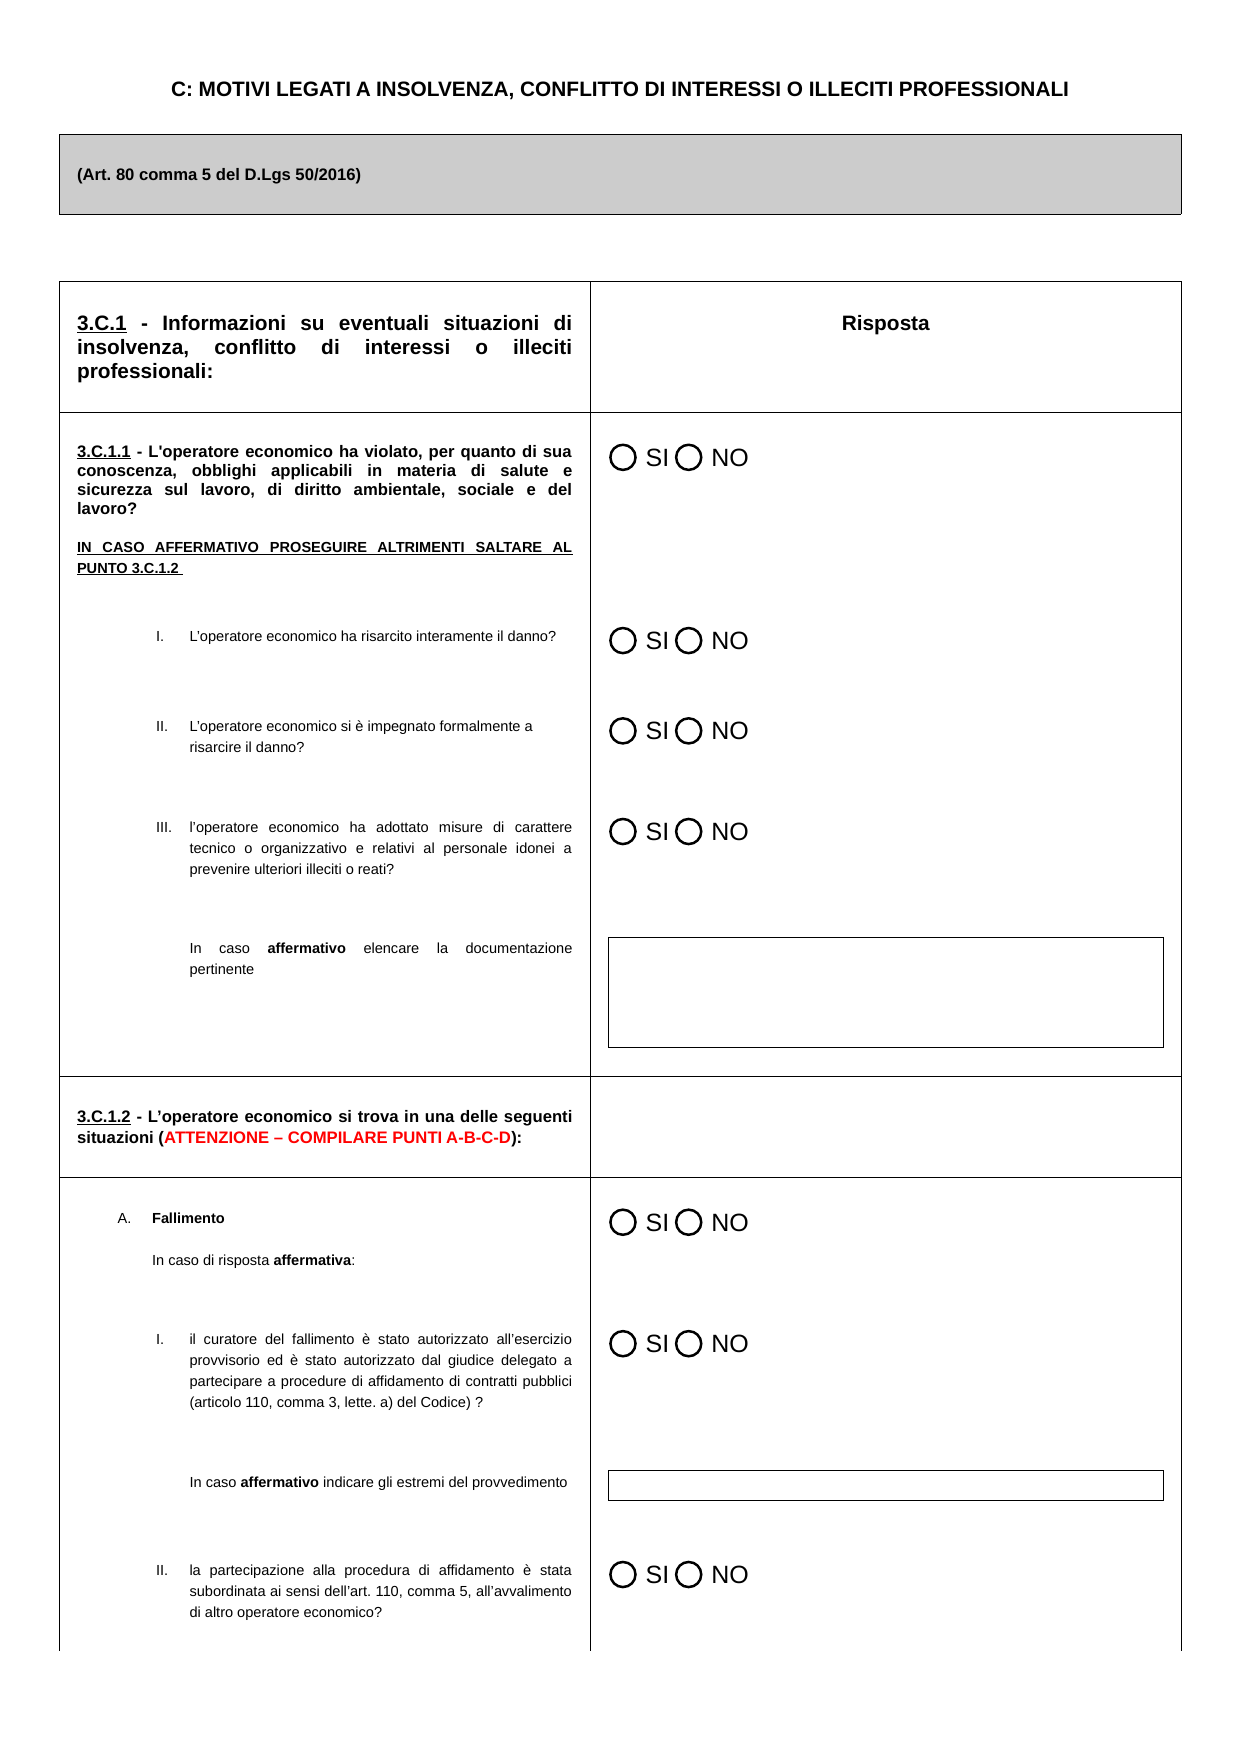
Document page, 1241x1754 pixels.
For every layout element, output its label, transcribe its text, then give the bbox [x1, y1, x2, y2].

table_cell [591, 1077, 1181, 1177]
table_cell la partecipazione alla procedura di affidamento è stata subordinata ai sensi dell’art. 110, comma 5, all’avvalimento di altro operatore economico? [60, 1529, 590, 1651]
table_cell [591, 1529, 1181, 1651]
table_cell [591, 595, 1181, 686]
table_cell 3.C.1.2 - L’operatore economico si trova in una delle seguenti situazioni (ATTENZIONE – COMPILARE PUNTI A-B-C-D): [60, 1077, 590, 1177]
table_cell Fallimento In caso di risposta affermativa: [60, 1178, 590, 1298]
table_header (Art. 80 comma 5 del D.Lgs 50/2016) [60, 135, 1181, 214]
table_cell In caso affermativo elencare la documentazione pertinente [60, 908, 590, 1076]
text C: MOTIVI LEGATI A INSOLVENZA, CONFLITTO DI INTERESSI O ILLECITI PROFESSIONALI [59, 77, 1181, 101]
table_cell [591, 686, 1181, 786]
table_cell [591, 908, 1181, 1076]
table_cell 3.C.1.1 - L'operatore economico ha violato, per quanto di sua conoscenza, obblighi applicabili in materia di salute e sicurezza sul lavoro, di diritto ambientale, sociale e del lavoro? IN CASO AFFERMATIVO PROSEGUIRE ALTRIMENTI SALTARE AL PUNTO 3.C.1.2 [60, 413, 590, 595]
table_header Risposta [591, 282, 1181, 412]
table_cell [591, 413, 1181, 595]
table_cell L’operatore economico si è impegnato formalmente a risarcire il danno? [60, 686, 590, 786]
table_cell [591, 1299, 1181, 1441]
table_cell [591, 1178, 1181, 1298]
table_header 3.C.1 - Informazioni su eventuali situazioni di insolvenza, conflitto di interessi o illeciti professionali: [60, 282, 590, 412]
table_cell [591, 786, 1181, 908]
table_cell In caso affermativo indicare gli estremi del provvedimento [60, 1441, 590, 1529]
table_cell l’operatore economico ha adottato misure di carattere tecnico o organizzativo e relativi al personale idonei a prevenire ulteriori illeciti o reati? [60, 786, 590, 908]
table_cell il curatore del fallimento è stato autorizzato all’esercizio provvisorio ed è stato autorizzato dal giudice delegato a partecipare a procedure di affidamento di contratti pubblici (articolo 110, comma 3, lette. a) del Codice) ? [60, 1299, 590, 1441]
table_cell L’operatore economico ha risarcito interamente il danno? [60, 595, 590, 686]
table_cell [591, 1441, 1181, 1529]
